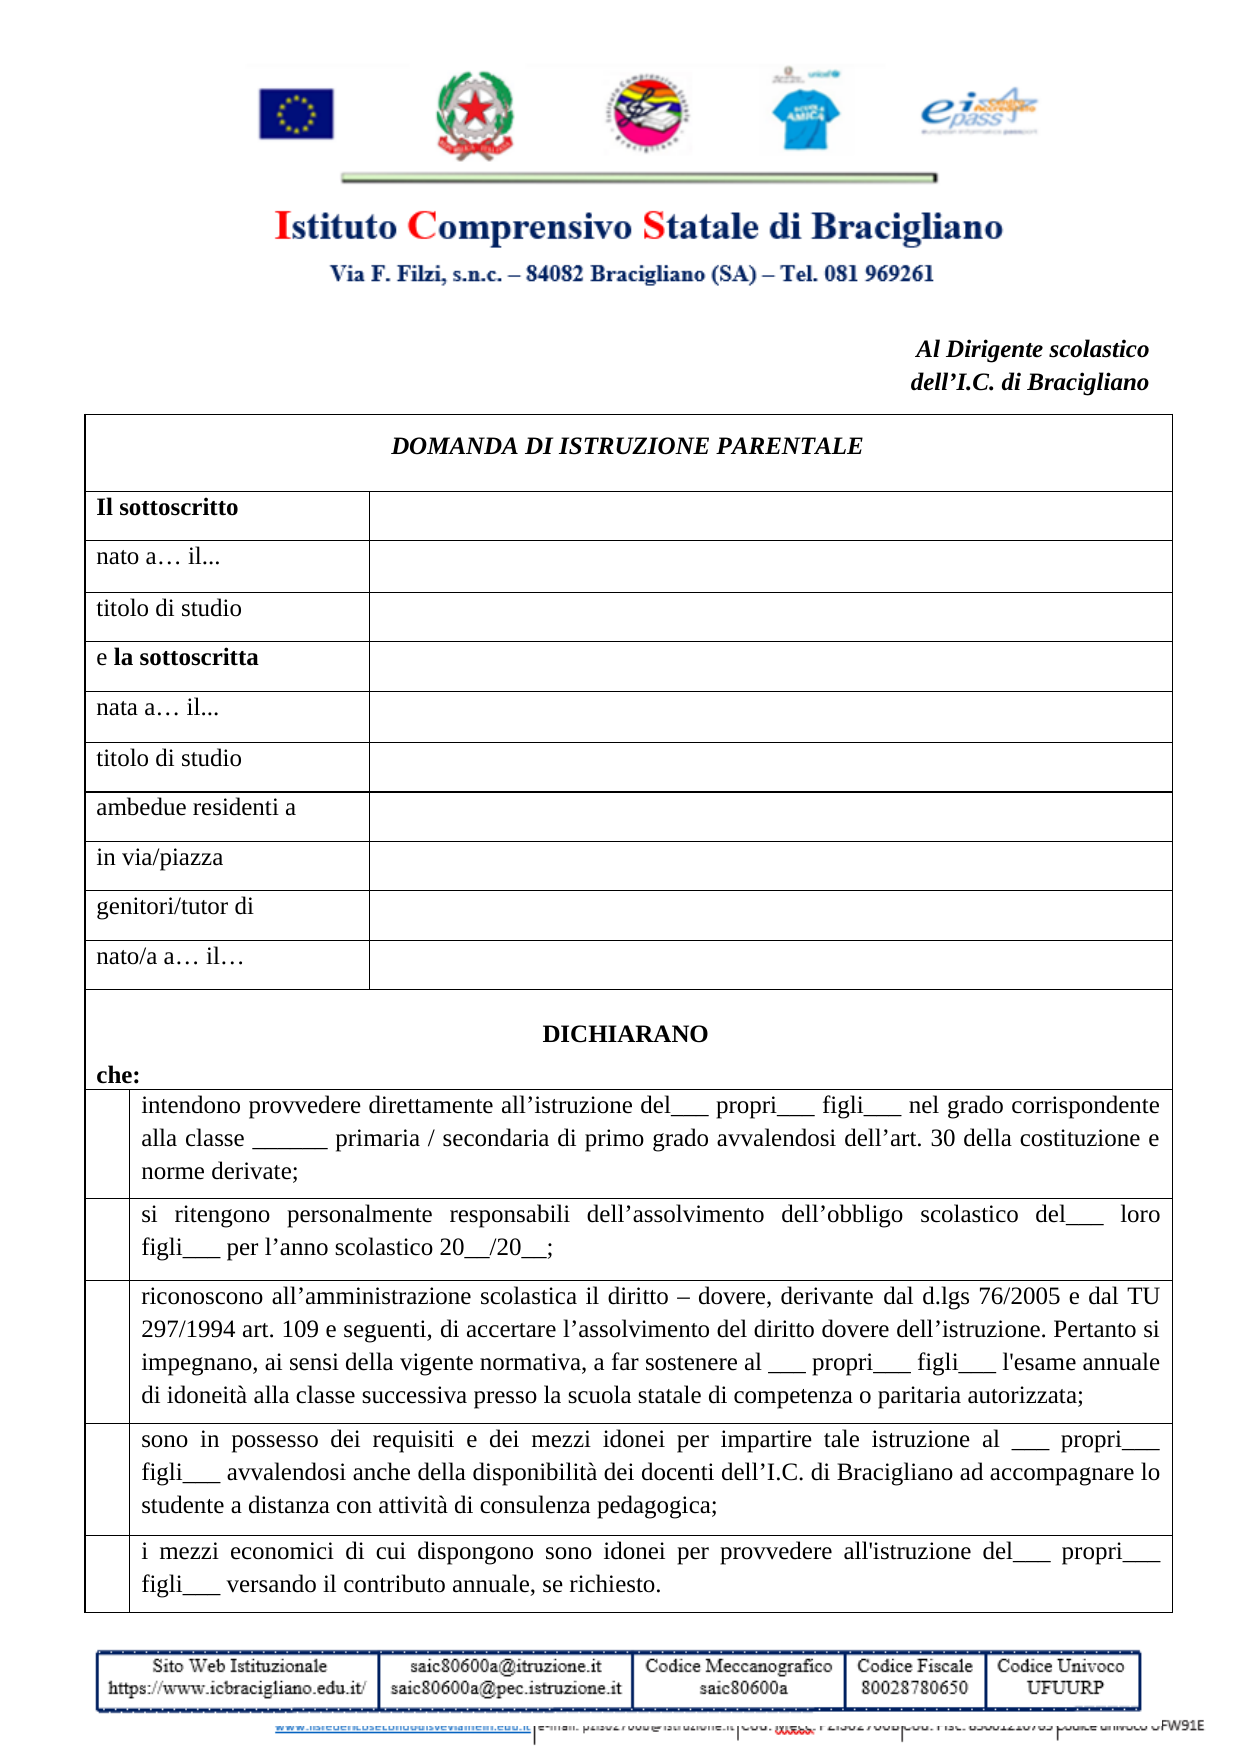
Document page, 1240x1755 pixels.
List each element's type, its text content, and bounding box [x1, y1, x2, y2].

table_cell [370, 692, 1172, 742]
table_cell riconoscono all’amministrazione scolastica il diritto – dovere, derivante dal d.lgs 76/2005 e dal TU 297/1994 art. 109 e seguenti, di accertare l’assolvimento del diritto dovere dell’istruzione. Pertanto si impegnano, ai sensi della vigente normativa, a far sostenere al ___ propri___ figli___ l'esame annuale di idoneità alla classe successiva presso la scuola statale di competenza o paritaria autorizzata; [130, 1281, 1172, 1423]
table_cell titolo di studio [86, 743, 369, 791]
table_cell [370, 842, 1172, 890]
table_cell Il sottoscritto [86, 492, 369, 540]
table_cell [86, 1424, 129, 1535]
table_cell [370, 743, 1172, 791]
table_cell intendono provvedere direttamente all’istruzione del___ propri___ figli___ nel grado corrispondente alla classe ______ primaria / secondaria di primo grado avvalendosi dell’art. 30 della costituzione e norme derivate; [130, 1090, 1172, 1198]
table_cell nato/a a… il… [86, 941, 369, 989]
table_cell [370, 541, 1172, 592]
table_cell genitori/tutor di [86, 891, 369, 940]
table_cell [370, 941, 1172, 989]
subtitle Al Dirigente scolastico [634, 334, 1152, 362]
table_cell sono in possesso dei requisiti e dei mezzi idonei per impartire tale istruzione al ___ propri___ figli___ avvalendosi anche della disponibilità dei docenti dell’I.C. di Bracigliano ad accompagnare lo studente a distanza con attività di consulenza pedagogica; [130, 1424, 1172, 1535]
table_cell e la sottoscritta [86, 642, 369, 691]
table_cell [86, 1090, 129, 1198]
table_cell [86, 1281, 129, 1423]
table_cell [86, 1536, 129, 1612]
table_cell titolo di studio [86, 593, 369, 641]
table_cell ambedue residenti a [86, 793, 369, 841]
table_cell i mezzi economici di cui dispongono sono idonei per provvedere all'istruzione del___ propri___ figli___ versando il contributo annuale, se richiesto. [130, 1536, 1172, 1612]
table_cell [370, 642, 1172, 691]
table_cell [86, 1199, 129, 1280]
table_cell [370, 593, 1172, 641]
table_header DOMANDA DI ISTRUZIONE PARENTALE [86, 415, 1172, 491]
table_cell si ritengono personalmente responsabili dell’assolvimento dell’obbligo scolastico del___ loro figli___ per l’anno scolastico 20__/20__­; [130, 1199, 1172, 1280]
table_cell [370, 492, 1172, 540]
table_cell in via/piazza [86, 842, 369, 890]
table_cell DICHIARANO che: [86, 990, 1172, 1089]
table_cell nato a… il... [86, 541, 369, 592]
table_cell nata a… il... [86, 692, 369, 742]
subtitle dell’I.C. di Bracigliano [634, 367, 1152, 396]
table_cell [370, 793, 1172, 841]
table_cell [370, 891, 1172, 940]
